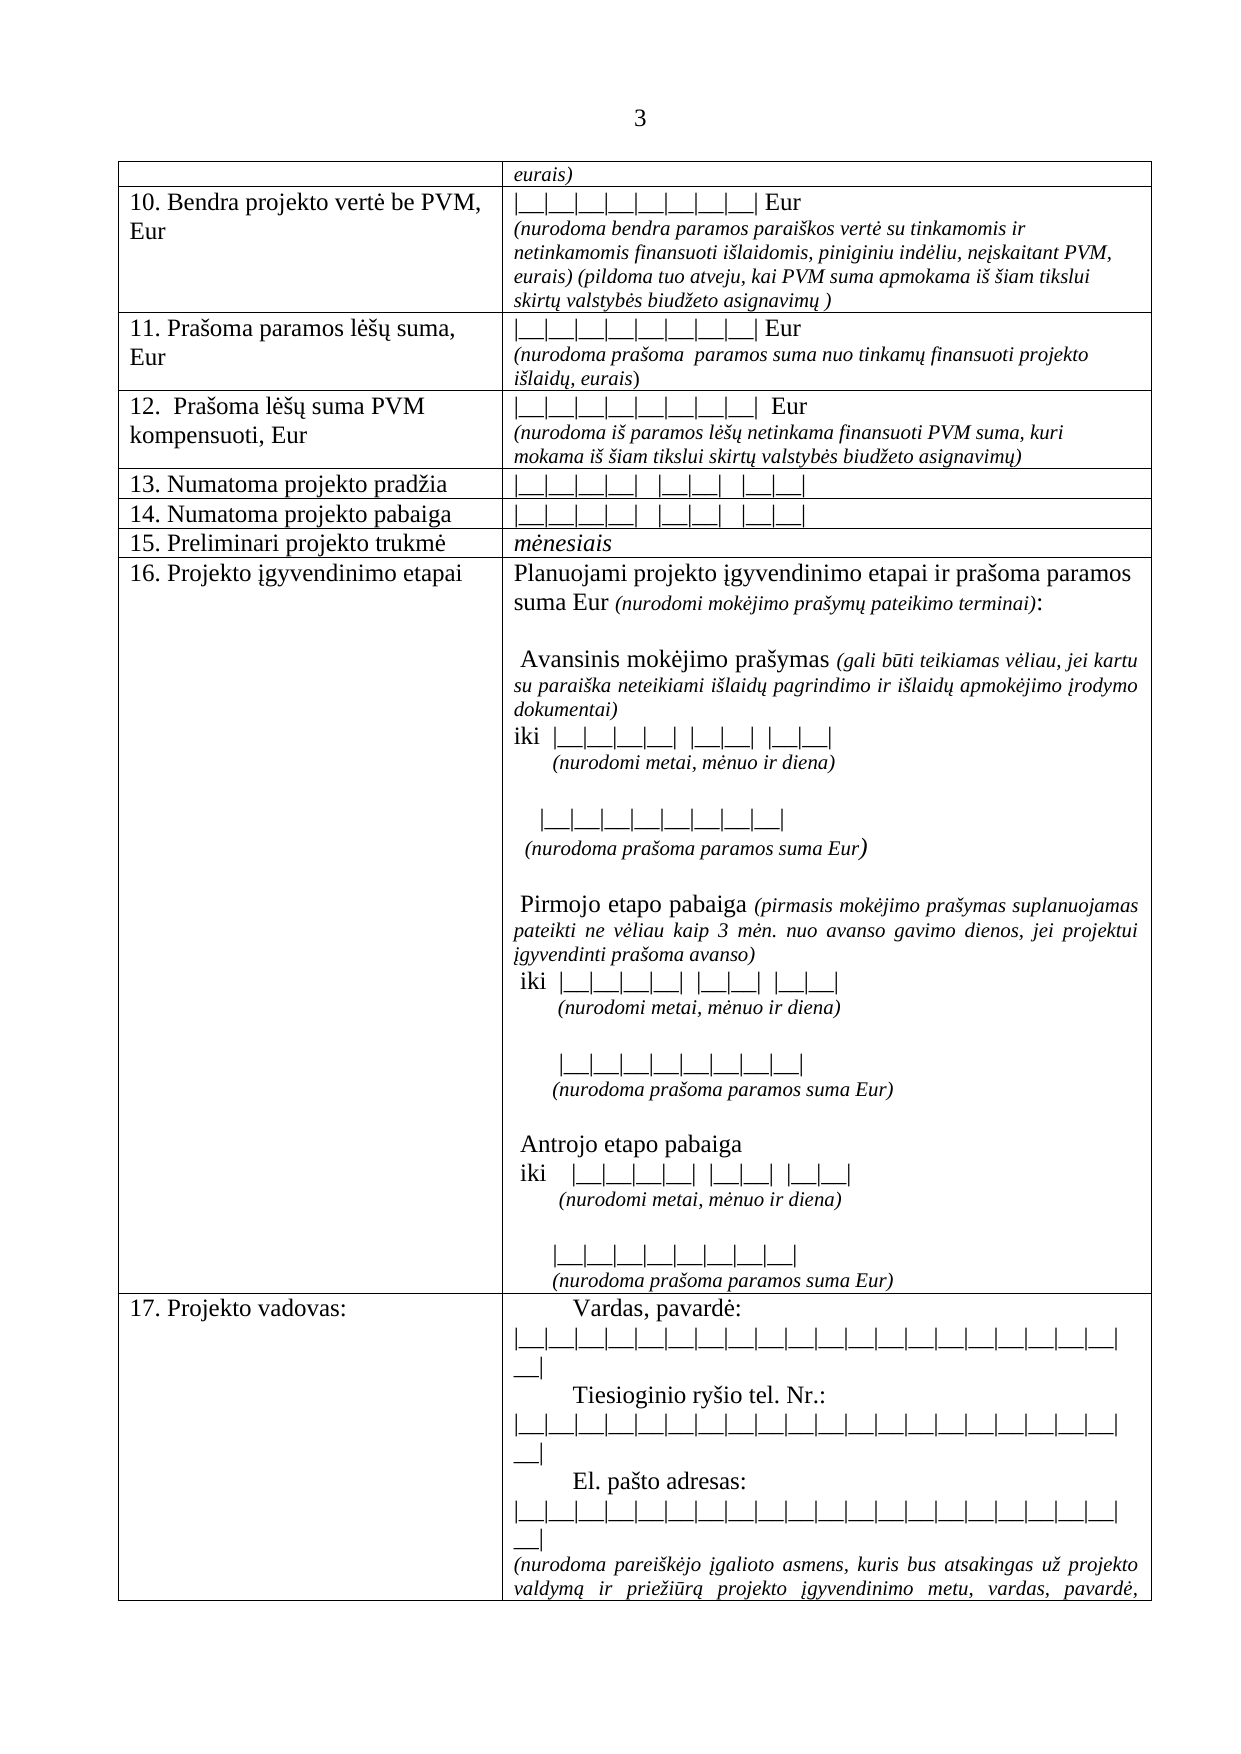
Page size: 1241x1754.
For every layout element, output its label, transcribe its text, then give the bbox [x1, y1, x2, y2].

table_cell eurais) [503, 162, 1151, 186]
table_cell |__|__|__|__|__|__|__|__| Eur (nurodoma iš paramos lėšų netinkama finansuoti PVM suma, kuri mokama iš šiam tikslui skirtų valstybės biudžeto asignavimų) [503, 391, 1151, 468]
table_cell 16. Projekto įgyvendinimo etapai [119, 558, 502, 1292]
table_cell 11. Prašoma paramos lėšų suma, Eur [119, 313, 502, 390]
table_cell |__|__|__|__|__|__|__|__| Eur (nurodoma prašoma paramos suma nuo tinkamų finansuoti projekto išlaidų, eurais) [503, 313, 1151, 390]
table_cell mėnesiais [503, 529, 1151, 557]
table_cell |__|__|__|__| |__|__| |__|__| [503, 499, 1151, 527]
table_cell |__|__|__|__|__|__|__|__| Eur (nurodoma bendra paramos paraiškos vertė su tinkamomis ir netinkamomis finansuoti išlaidomis, piniginiu indėliu, neįskaitant PVM, eurais) (pildoma tuo atveju, kai PVM suma apmokama iš šiam tikslui skirtų valstybės biudžeto asignavimų ) [503, 187, 1151, 312]
table_cell |__|__|__|__| |__|__| |__|__| [503, 469, 1151, 498]
table_cell 13. Numatoma projekto pradžia [119, 469, 502, 498]
table_cell 15. Preliminari projekto trukmė [119, 529, 502, 557]
table_cell 10. Bendra projekto vertė be PVM, Eur [119, 187, 502, 312]
table_cell 12. Prašoma lėšų suma PVM kompensuoti, Eur [119, 391, 502, 468]
table_cell Vardas, pavardė: |__|__|__|__|__|__|__|__|__|__|__|__|__|__|__|__|__|__|__|__|__| Tiesioginio ryšio tel. Nr.: |__|__|__|__|__|__|__|__|__|__|__|__|__|__|__|__|__|__|__|__|__| El. pašto adresas: |__|__|__|__|__|__|__|__|__|__|__|__|__|__|__|__|__|__|__|__|__| (nurodoma pareiškėjo įgalioto asmens, kuris bus atsakingas už projekto valdymą ir priežiūrą projekto įgyvendinimo metu, vardas, pavardė, [503, 1294, 1151, 1600]
table_cell [119, 162, 502, 186]
table_cell 14. Numatoma projekto pabaiga [119, 499, 502, 527]
table_cell Planuojami projekto įgyvendinimo etapai ir prašoma paramos suma Eur (nurodomi mokėjimo prašymų pateikimo terminai): Avansinis mokėjimo prašymas (gali būti teikiamas vėliau, jei kartu su paraiška neteikiami išlaidų pagrindimo ir išlaidų apmokėjimo įrodymo dokumentai) iki |__|__|__|__| |__|__| |__|__| (nurodomi metai, mėnuo ir diena) |__|__|__|__|__|__|__|__| (nurodoma prašoma paramos suma Eur) Pirmojo etapo pabaiga (pirmasis mokėjimo prašymas suplanuojamas pateikti ne vėliau kaip 3 mėn. nuo avanso gavimo dienos, jei projektui įgyvendinti prašoma avanso) iki |__|__|__|__| |__|__| |__|__| (nurodomi metai, mėnuo ir diena) |__|__|__|__|__|__|__|__| (nurodoma prašoma paramos suma Eur) Antrojo etapo pabaiga iki |__|__|__|__| |__|__| |__|__| (nurodomi metai, mėnuo ir diena) |__|__|__|__|__|__|__|__| (nurodoma prašoma paramos suma Eur) [503, 558, 1151, 1292]
table_cell 17. Projekto vadovas: [119, 1294, 502, 1600]
